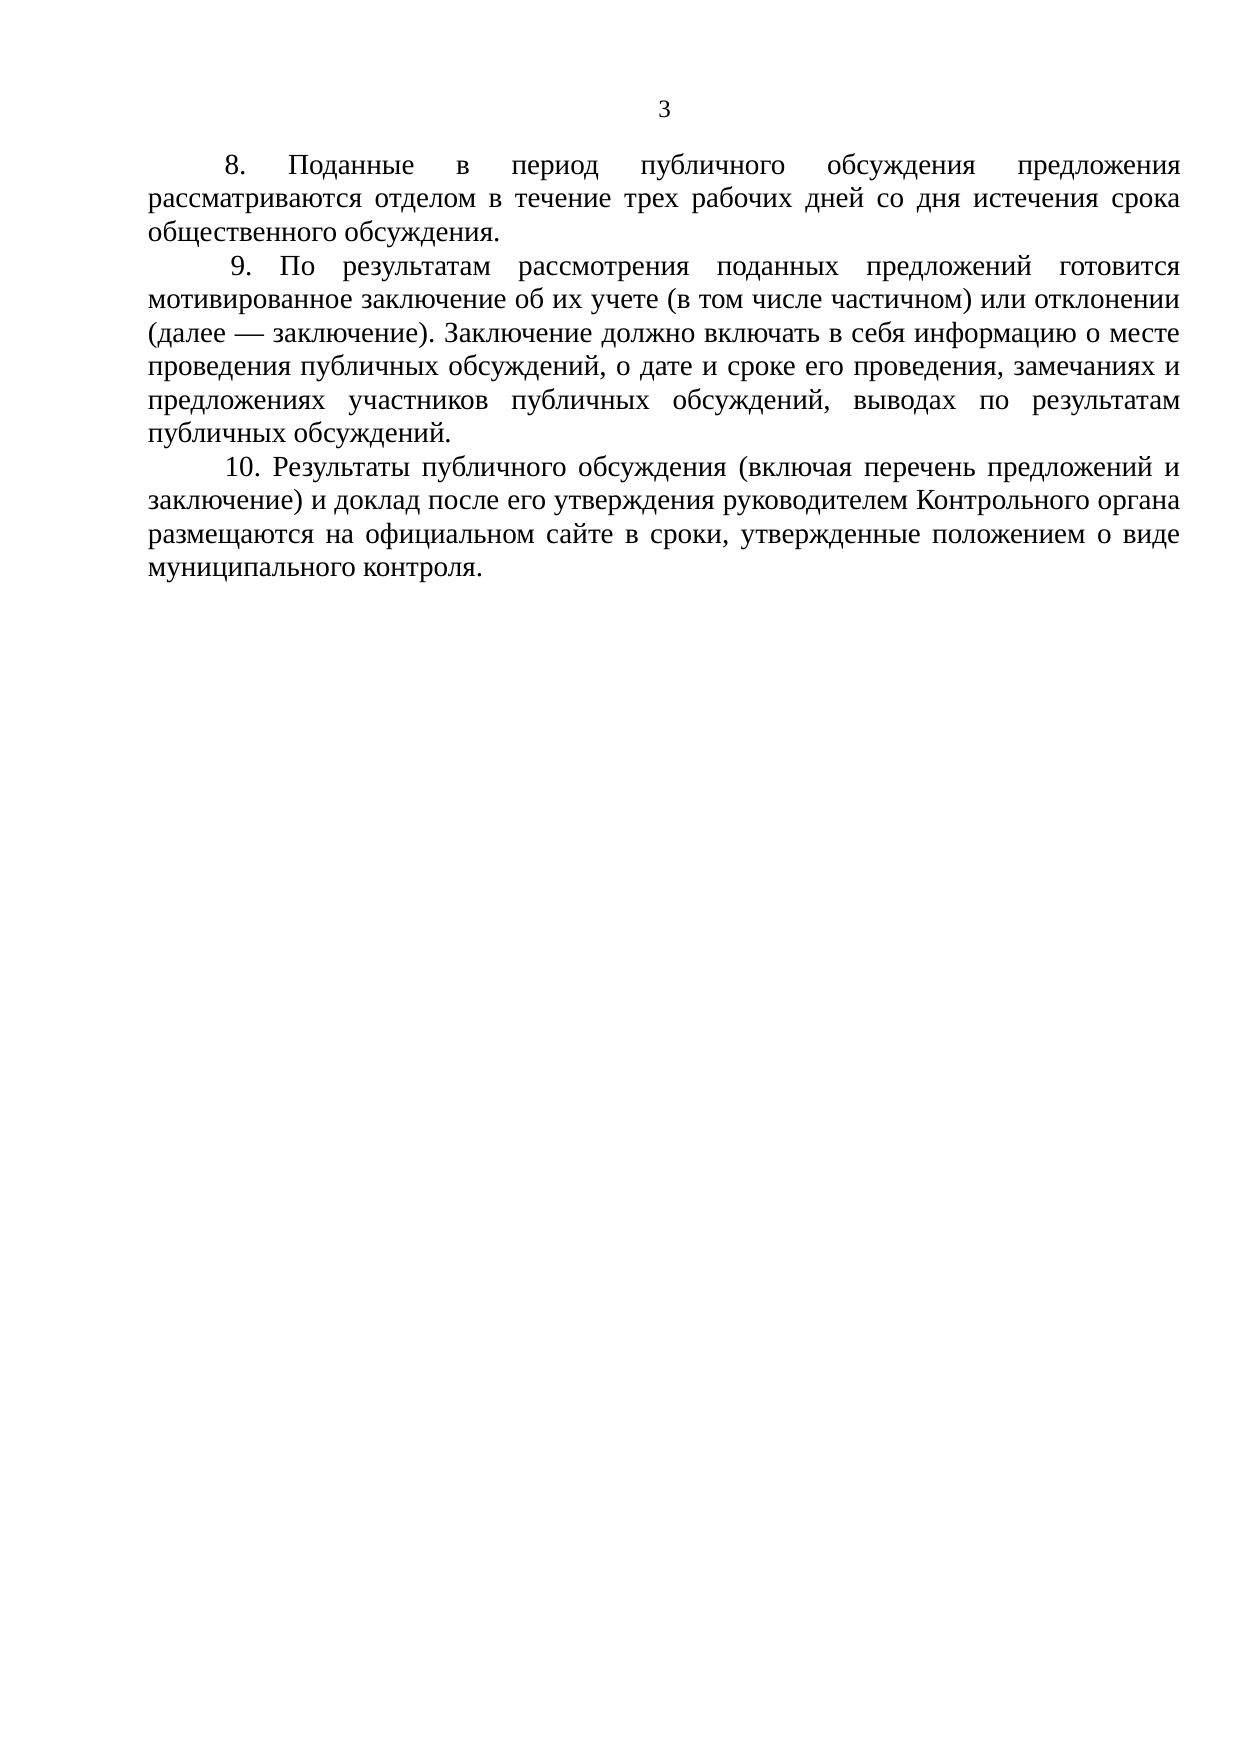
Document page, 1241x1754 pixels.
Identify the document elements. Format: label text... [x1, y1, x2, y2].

text 9. По результатам рассмотрения поданных предложений готовится мотивированное заключение об их учете (в том числе частичном) или отклонении (далее — заключение). Заключение должно включать в себя информацию о месте проведения публичных обсуждений, о дате и сроке его проведения, замечаниях и предложениях участников публичных обсуждений, выводах по результатам публичных обсуждений. [148, 248, 1181, 449]
text 10. Результаты публичного обсуждения (включая перечень предложений и заключение) и доклад после его утверждения руководителем Контрольного органа размещаются на официальном сайте в сроки, утвержденные положением о виде муниципального контроля. [148, 449, 1181, 583]
text 8. Поданные в период публичного обсуждения предложения рассматриваются отделом в течение трех рабочих дней со дня истечения срока общественного обсуждения. [148, 147, 1181, 248]
